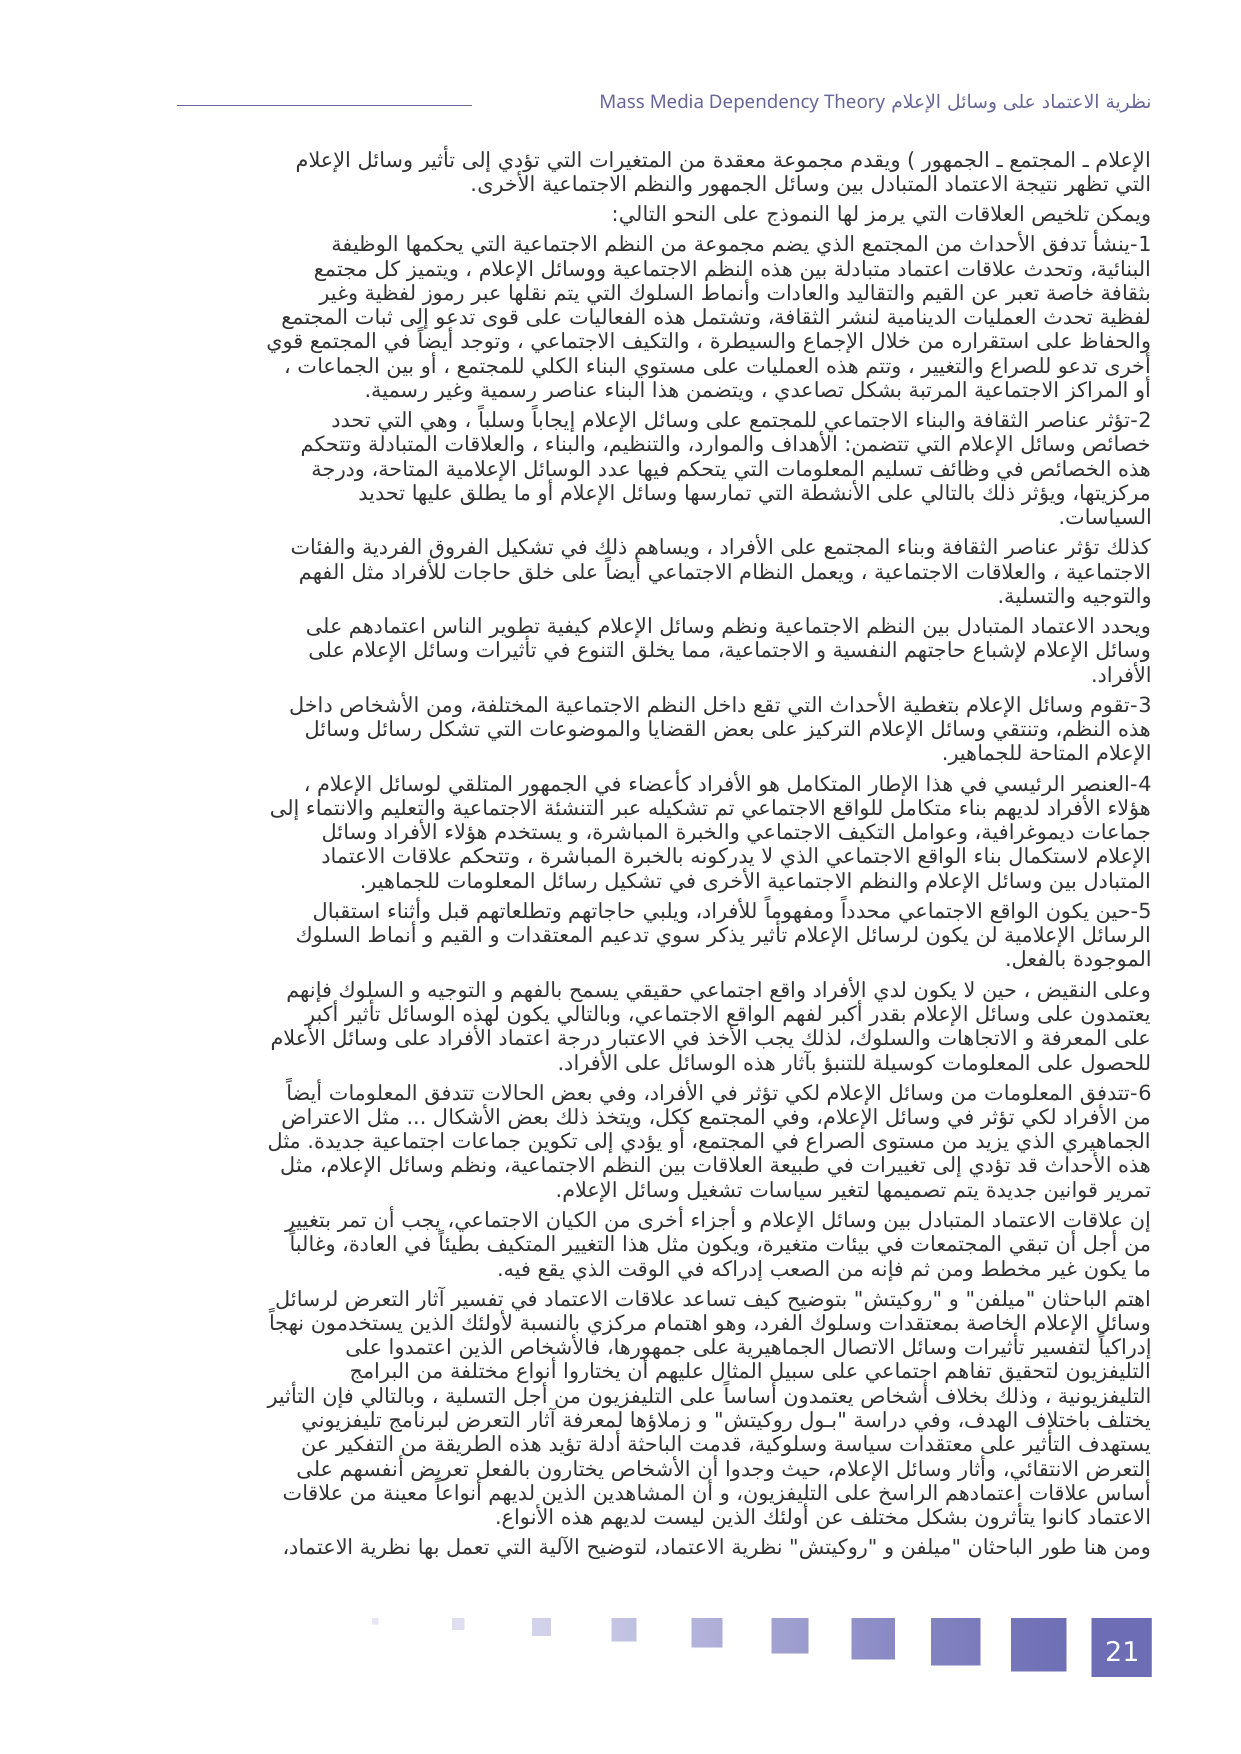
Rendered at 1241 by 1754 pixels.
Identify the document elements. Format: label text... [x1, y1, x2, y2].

text وعلى النقيض ، حين لا يكون لدي الأفراد واقع اجتماعي حقيقي يسمح بالفهم و التوجيه و السلوك فإنهم يعتمدون على وسائل الإعلام بقدر أكبر لفهم الواقع الاجتماعي، وبالتالي يكون لهذه الوسائل تأثير أكبر على المعرفة و الاتجاهات والسلوك، لذلك يجب الأخذ في الاعتبار درجة اعتماد الأفراد على وسائل الأعلام للحصول على المعلومات كوسيلة للتنبؤ بآثار هذه الوسائل على الأفراد. [266, 978, 1152, 1075]
text ومن هنا طور الباحثان "ميلفن و "روكيتش" نظرية الاعتماد، لتوضيح الآلية التي تعمل بها نظرية الاعتماد، حيث قدم نموذجاً جديداً عام 1989، لتفسير العلاقة بين نظم وسائل الإعلام العام ، والنظام الاجتماعي ، الذي ينبع من نموذج الإدراك العقلي الذي يفترض وجود ربط منطقي بين مضمون الوسيلة ودوافع الانتباه، وعرف باسم النموذج الإدراكي لنظرية الاعتماد. [266, 1535, 1152, 1560]
text 5-حين يكون الواقع الاجتماعي محدداً ومفهوماً للأفراد، ويلبي حاجاتهم وتطلعاتهم قبل وأثناء استقبال الرسائل الإعلامية لن يكون لرسائل الإعلام تأثير يذكر سوي تدعيم المعتقدات و القيم و أنماط السلوك الموجودة بالفعل. [266, 899, 1152, 972]
text ويمكن تلخيص العلاقات التي يرمز لها النموذج على النحو التالي: [266, 202, 1152, 226]
text كذلك تؤثر عناصر الثقافة وبناء المجتمع على الأفراد ، ويساهم ذلك في تشكيل الفروق الفردية والفئات الاجتماعية ، والعلاقات الاجتماعية ، ويعمل النظام الاجتماعي أيضاً على خلق حاجات للأفراد مثل الفهم والتوجيه والتسلية. [266, 535, 1152, 608]
text اهتم الباحثان "ميلفن" و "روكيتش" بتوضيح كيف تساعد علاقات الاعتماد في تفسير آثار التعرض لرسائل وسائل الإعلام الخاصة بمعتقدات وسلوك الفرد، وهو اهتمام مركزي بالنسبة لأولئك الذين يستخدمون نهجاً إدراكياً لتفسير تأثيرات وسائل الاتصال الجماهيرية على جمهورها، فالأشخاص الذين اعتمدوا على التليفزيون لتحقيق تفاهم اجتماعي على سبيل المثال عليهم أن يختاروا أنواع مختلفة من البرامج التليفزيونية ، وذلك بخلاف أشخاص يعتمدون أساساً على التليفزيون من أجل التسلية ، وبالتالي فإن التأثير يختلف باختلاف الهدف، وفي دراسة "بـول روكيتش" و زملاؤها لمعرفة آثار التعرض لبرنامج تليفزيوني يستهدف التأثير على معتقدات سياسة وسلوكية، قدمت الباحثة أدلة تؤيد هذه الطريقة من التفكير عن التعرض الانتقائي، وأثار وسائل الإعلام، حيث وجدوا أن الأشخاص يختارون بالفعل تعريض أنفسهم على أساس علاقات اعتمادهم الراسخ على التليفزيون، و أن المشاهدين الذين لديهم أنواعاً معينة من علاقات الاعتماد كانوا يتأثرون بشكل مختلف عن أولئك الذين ليست لديهم هذه الأنواع. [266, 1287, 1152, 1529]
text 1-ينشأ تدفق الأحداث من المجتمع الذي يضم مجموعة من النظم الاجتماعية التي يحكمها الوظيفة البنائية، وتحدث علاقات اعتماد متبادلة بين هذه النظم الاجتماعية ووسائل الإعلام ، ويتميز كل مجتمع بثقافة خاصة تعبر عن القيم والتقاليد والعادات وأنماط السلوك التي يتم نقلها عبر رموز لفظية وغير لفظية تحدث العمليات الدينامية لنشر الثقافة، وتشتمل هذه الفعاليات على قوى تدعو إلى ثبات المجتمع والحفاظ على استقراره من خلال الإجماع والسيطرة ، والتكيف الاجتماعي ، وتوجد أيضاً في المجتمع قوي أخرى تدعو للصراع والتغيير ، وتتم هذه العمليات على مستوي البناء الكلي للمجتمع ، أو بين الجماعات ، أو المراكز الاجتماعية المرتبة بشكل تصاعدي ، ويتضمن هذا البناء عناصر رسمية وغير رسمية. [266, 232, 1152, 402]
text ويحدد الاعتماد المتبادل بين النظم الاجتماعية ونظم وسائل الإعلام كيفية تطوير الناس اعتمادهم على وسائل الإعلام لإشباع حاجتهم النفسية و الاجتماعية، مما يخلق التنوع في تأثيرات وسائل الإعلام على الأفراد. [266, 614, 1152, 687]
text 6-تتدفق المعلومات من وسائل الإعلام لكي تؤثر في الأفراد، وفي بعض الحالات تتدفق المعلومات أيضاً من الأفراد لكي تؤثر في وسائل الإعلام، وفي المجتمع ككل، ويتخذ ذلك بعض الأشكال ... مثل الاعتراض الجماهيري الذي يزيد من مستوى الصراع في المجتمع، أو يؤدي إلى تكوين جماعات اجتماعية جديدة. مثل هذه الأحداث قد تؤدي إلى تغييرات في طبيعة العلاقات بين النظم الاجتماعية، ونظم وسائل الإعلام، مثل تمرير قوانين جديدة يتم تصميمها لتغير سياسات تشغيل وسائل الإعلام. [266, 1081, 1152, 1202]
text 3-تقوم وسائل الإعلام بتغطية الأحداث التي تقع داخل النظم الاجتماعية المختلفة، ومن الأشخاص داخل هذه النظم، وتنتقي وسائل الإعلام التركيز على بعض القضايا والموضوعات التي تشكل رسائل وسائل الإعلام المتاحة للجماهير. [266, 693, 1152, 766]
text 2-تؤثر عناصر الثقافة والبناء الاجتماعي للمجتمع على وسائل الإعلام إيجاباً وسلباً ، وهي التي تحدد خصائص وسائل الإعلام التي تتضمن: الأهداف والموارد، والتنظيم، والبناء ، والعلاقات المتبادلة وتتحكم هذه الخصائص في وظائف تسليم المعلومات التي يتحكم فيها عدد الوسائل الإعلامية المتاحة، ودرجة مركزيتها، ويؤثر ذلك بالتالي على الأنشطة التي تمارسها وسائل الإعلام أو ما يطلق عليها تحديد السياسات. [266, 408, 1152, 529]
text 4-العنصر الرئيسي في هذا الإطار المتكامل هو الأفراد كأعضاء في الجمهور المتلقي لوسائل الإعلام ، هؤلاء الأفراد لديهم بناء متكامل للواقع الاجتماعي تم تشكيله عبر التنشئة الاجتماعية والتعليم والانتماء إلى جماعات ديموغرافية، وعوامل التكيف الاجتماعي والخبرة المباشرة، و يستخدم هؤلاء الأفراد وسائل الإعلام لاستكمال بناء الواقع الاجتماعي الذي لا يدركونه بالخبرة المباشرة ، وتتحكم علاقات الاعتماد المتبادل بين وسائل الإعلام والنظم الاجتماعية الأخرى في تشكيل رسائل المعلومات للجماهير. [266, 772, 1152, 893]
text إن علاقات الاعتماد المتبادل بين وسائل الإعلام و أجزاء أخرى من الكيان الاجتماعي، يجب أن تمر بتغيير من أجل أن تبقي المجتمعات في بيئات متغيرة، ويكون مثل هذا التغيير المتكيف بطيئاً في العادة، وغالباً ما يكون غير مخطط ومن ثم فإنه من الصعب إدراكه في الوقت الذي يقع فيه. [266, 1208, 1152, 1281]
text يوضح النموذج المتكامل لنظرية الاعتماد التداخل الكبير بين العناصر الرئيسية للعملية الاتصالية (وسائل الإعلام ـ المجتمع ـ الجمهور ) ويقدم مجموعة معقدة من المتغيرات التي تؤدي إلى تأثير وسائل الإعلام التي تظهر نتيجة الاعتماد المتبادل بين وسائل الجمهور والنظم الاجتماعية الأخرى. [266, 124, 1152, 196]
picture [177, 1618, 1152, 1677]
